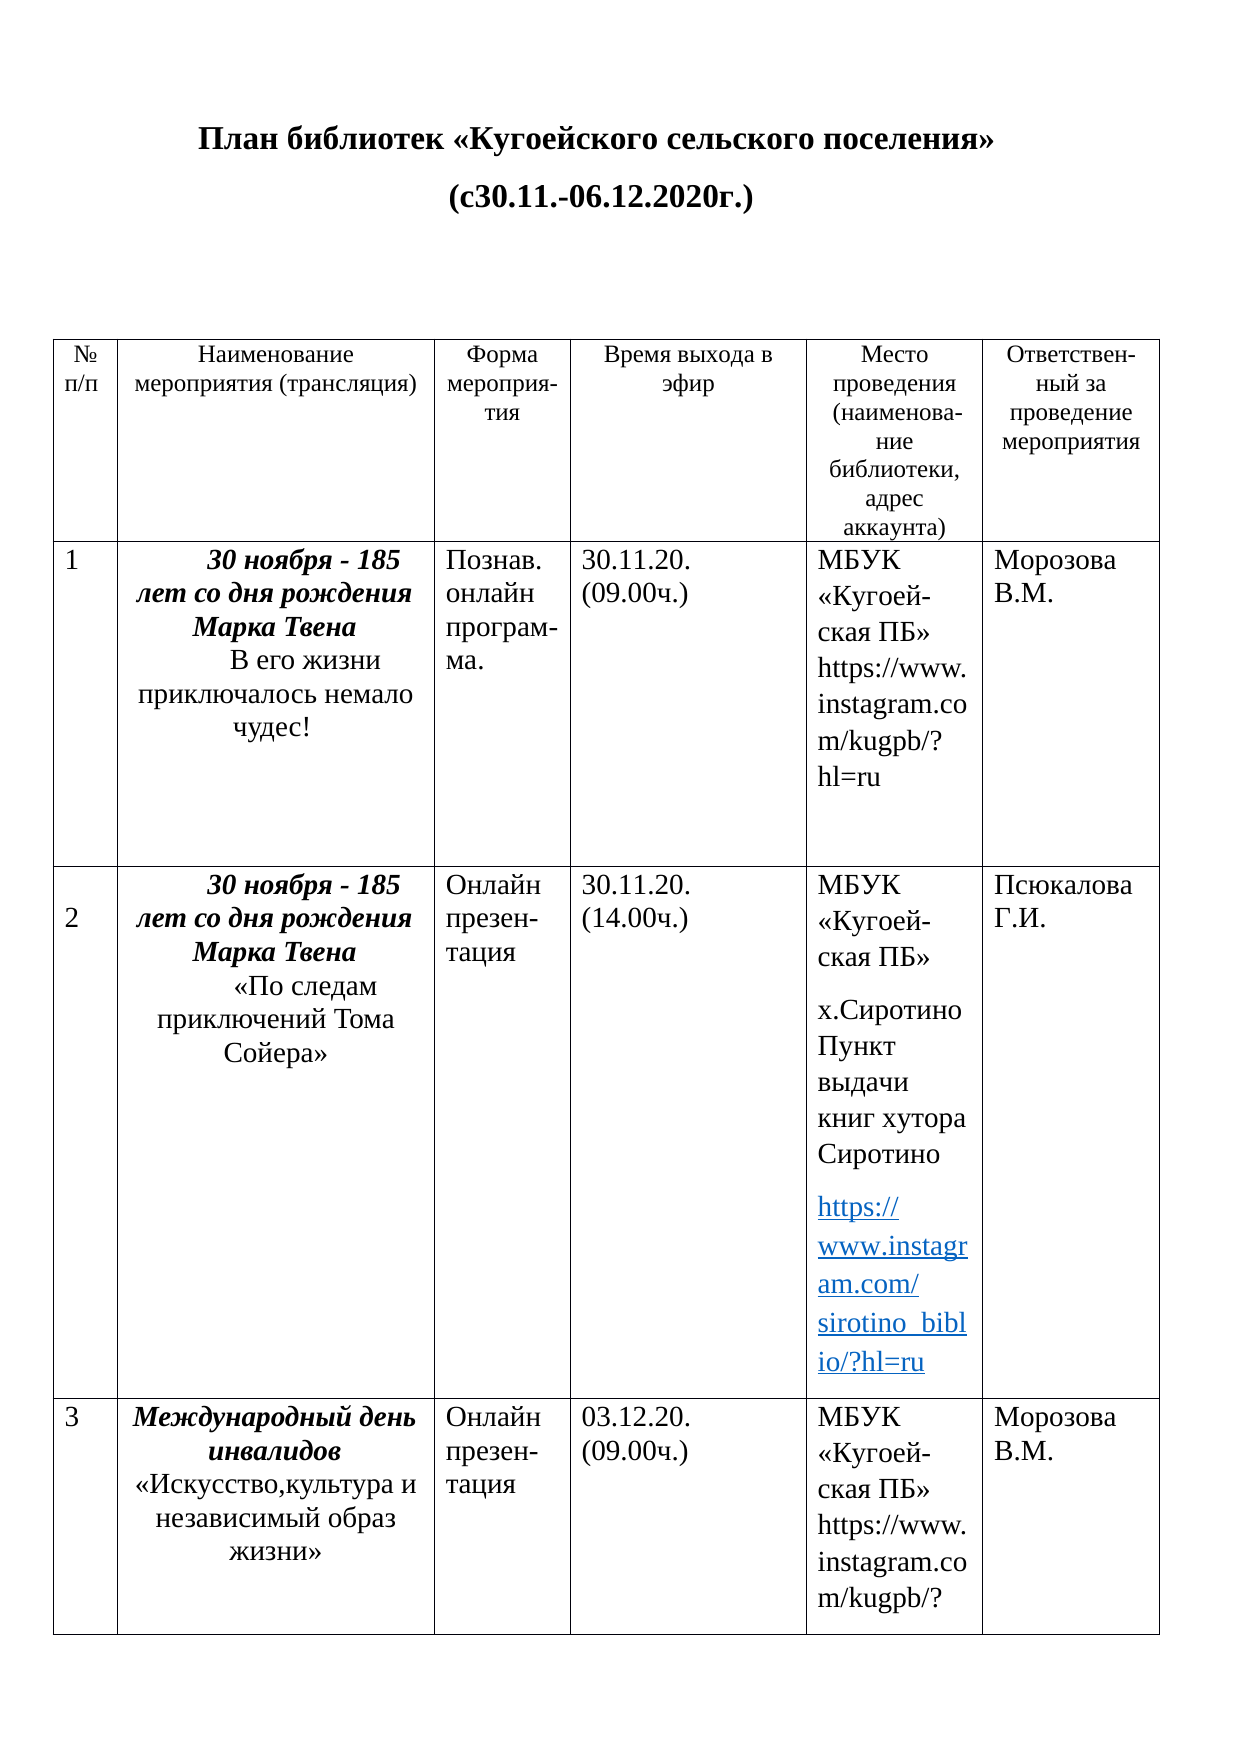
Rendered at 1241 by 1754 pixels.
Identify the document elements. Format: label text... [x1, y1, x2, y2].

table_cell 03.12.20. (09.00ч.) [571, 1399, 806, 1634]
table_cell 2 [54, 867, 117, 1398]
table_cell 30.11.20. (14.00ч.) [571, 867, 806, 1398]
table_cell 30 ноября - 185 лет со дня рождения Марка Твена В его жизни приключалось немало чудес! [118, 542, 434, 866]
table_header Форма мероприя-тия [435, 340, 570, 541]
table_cell 30.11.20. (09.00ч.) [571, 542, 806, 866]
table_cell МБУК «Кугоей-ская ПБ» https://www.instagram.com/kugpb/? [807, 1399, 982, 1634]
table_cell МБУК «Кугоей-ская ПБ» https://www.instagram.com/kugpb/?hl=ru [807, 542, 982, 866]
table_cell 1 [54, 542, 117, 866]
table_cell Онлайн презен- тация [435, 867, 570, 1398]
table_cell Морозова В.М. [983, 542, 1159, 866]
table_cell 30 ноября - 185 лет со дня рождения Марка Твена «По следам приключений Тома Сойера» [118, 867, 434, 1398]
text План библиотек «Кугоейского сельского поселения» [50, 118, 1152, 156]
table_header Место проведения (наименова-ние библиотеки, адрес аккаунта) [807, 340, 982, 541]
table_cell Познав. онлайн програм-ма. [435, 542, 570, 866]
table_header № п/п [54, 340, 117, 541]
table_cell 3 [54, 1399, 117, 1634]
table_cell Морозова В.М. [983, 1399, 1159, 1634]
table_cell Онлайн презен- тация [435, 1399, 570, 1634]
table_cell Псюкалова Г.И. [983, 867, 1159, 1398]
table_header Ответствен-ный за проведение мероприятия [983, 340, 1159, 541]
table_header Время выхода в эфир [571, 340, 806, 541]
table_cell МБУК «Кугоей-ская ПБ» х.Сиротино Пункт выдачи книг хутора Сиротино https://www.instagram.com/sirotino_biblio/?hl=ru [807, 867, 982, 1398]
table_header Наименование мероприятия (трансляция) [118, 340, 434, 541]
table_cell Международный день инвалидов «Искусство,культура и независимый образ жизни» [118, 1399, 434, 1634]
text (с30.11.-06.12.2020г.) [50, 176, 1152, 214]
